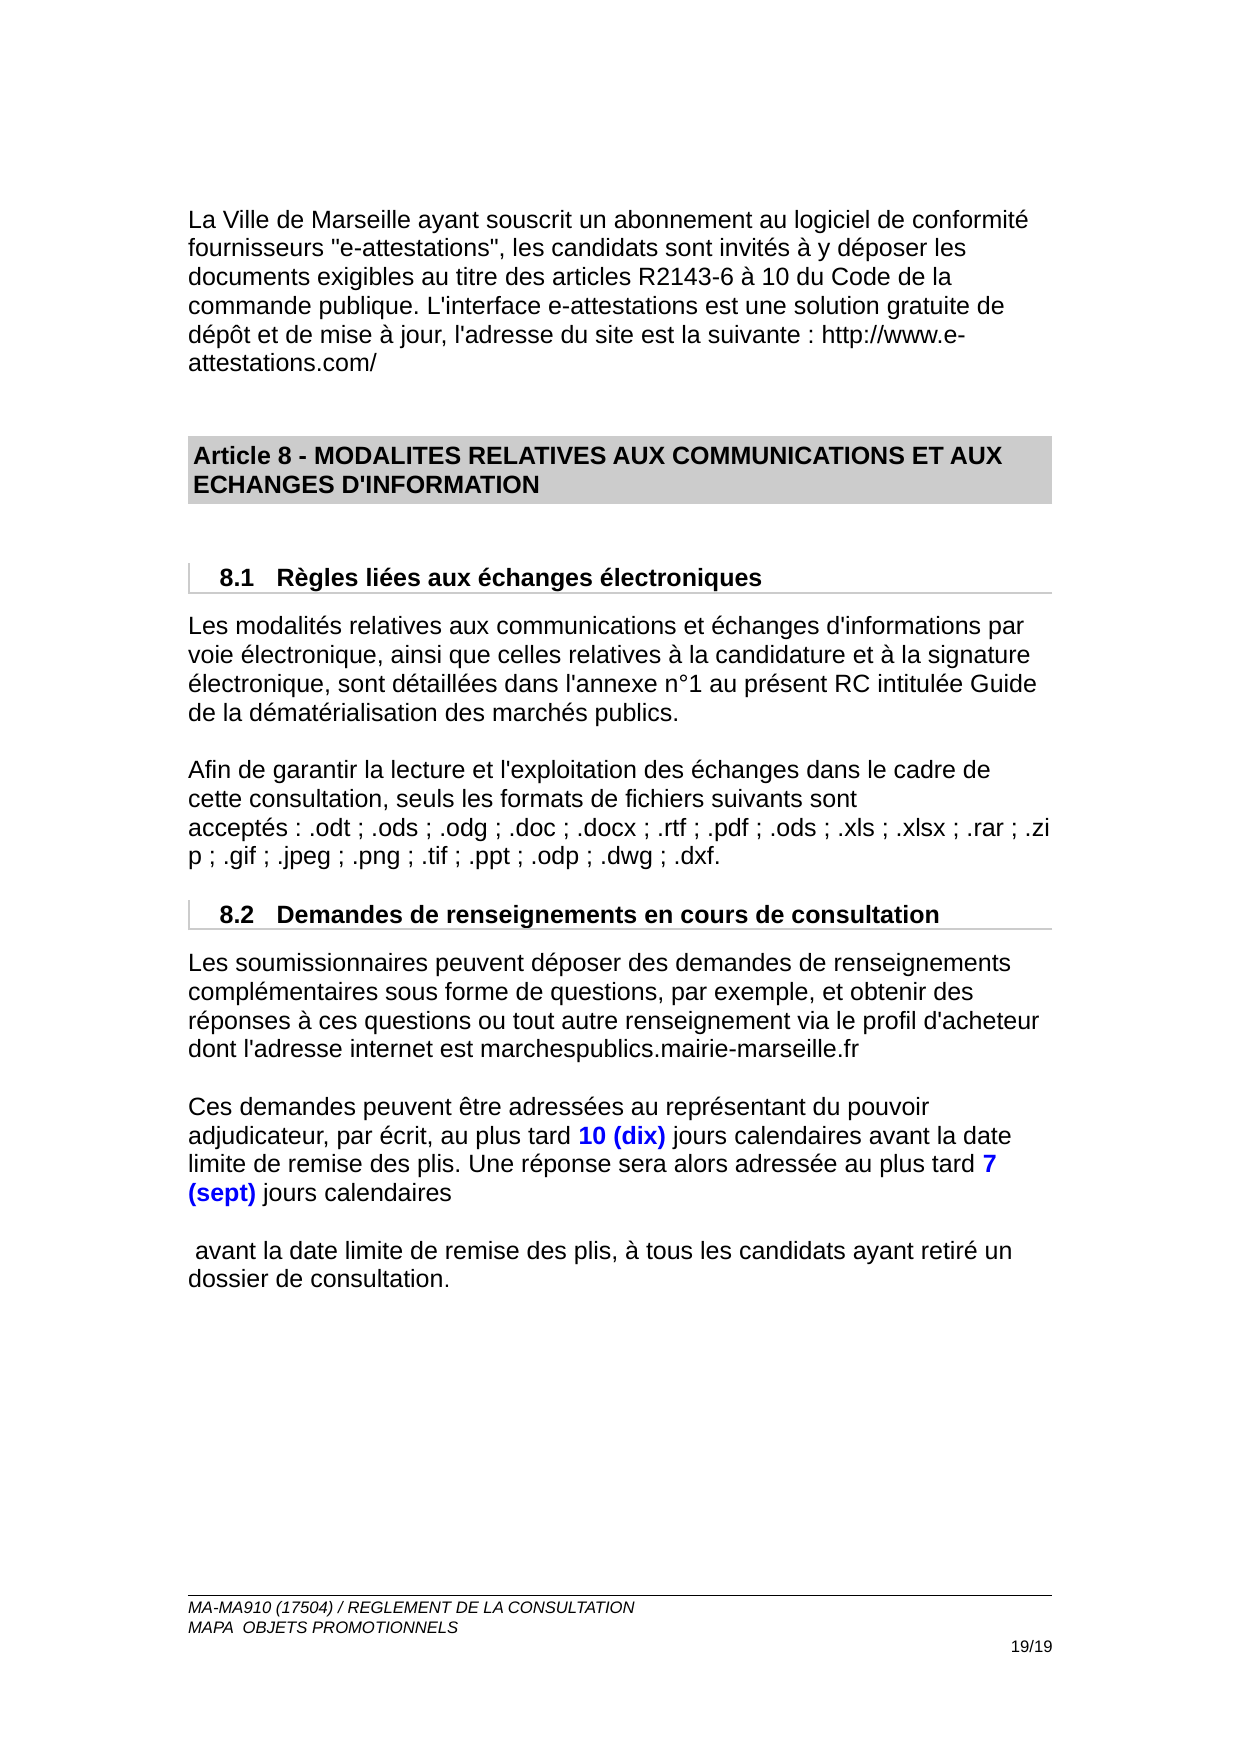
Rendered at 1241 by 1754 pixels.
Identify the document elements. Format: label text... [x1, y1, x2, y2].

text Ces demandes peuvent être adressées au représentant du pouvoir adjudicateur, par écrit, au plus tard 10 (dix) jours calendaires avant la date limite de remise des plis. Une réponse sera alors adressée au plus tard 7 (sept) jours calendaires [188, 1092, 1052, 1207]
subtitle MODALITES RELATIVES AUX COMMUNICATIONS ET AUX ECHANGES D'INFORMATION [190, 438, 1050, 502]
text Les modalités relatives aux communications et échanges d'informations par voie électronique, ainsi que celles relatives à la candidature et à la signature électronique, sont détaillées dans l'annexe n°1 au présent RC intitulée Guide de la dématérialisation des marchés publics. [188, 611, 1052, 726]
subtitle Demandes de renseignements en cours de consultation [188, 899, 1052, 928]
text La Ville de Marseille ayant souscrit un abonnement au logiciel de conformité fournisseurs "e-attestations", les candidats sont invités à y déposer les documents exigibles au titre des articles R2143-6 à 10 du Code de la commande publique. L'interface e-attestations est une solution gratuite de dépôt et de mise à jour, l'adresse du site est la suivante : http://www.e-attestations.com/ [188, 204, 1052, 377]
text avant la date limite de remise des plis, à tous les candidats ayant retiré un dossier de consultation. [188, 1236, 1052, 1293]
text Afin de garantir la lecture et l'exploitation des échanges dans le cadre de cette consultation, seuls les formats de fichiers suivants sont acceptés : .odt ; .ods ; .odg ; .doc ; .docx ; .rtf ; .pdf ; .ods ; .xls ; .xlsx ; .rar ; .zip ; .gif ; .jpeg ; .png ; .tif ; .ppt ; .odp ; .dwg ; .dxf. [188, 755, 1052, 870]
text Les soumissionnaires peuvent déposer des demandes de renseignements complémentaires sous forme de questions, par exemple, et obtenir des réponses à ces questions ou tout autre renseignement via le profil d'acheteur dont l'adresse internet est marchespublics.mairie-marseille.fr [188, 948, 1052, 1063]
subtitle Règles liées aux échanges électroniques [190, 563, 1052, 592]
